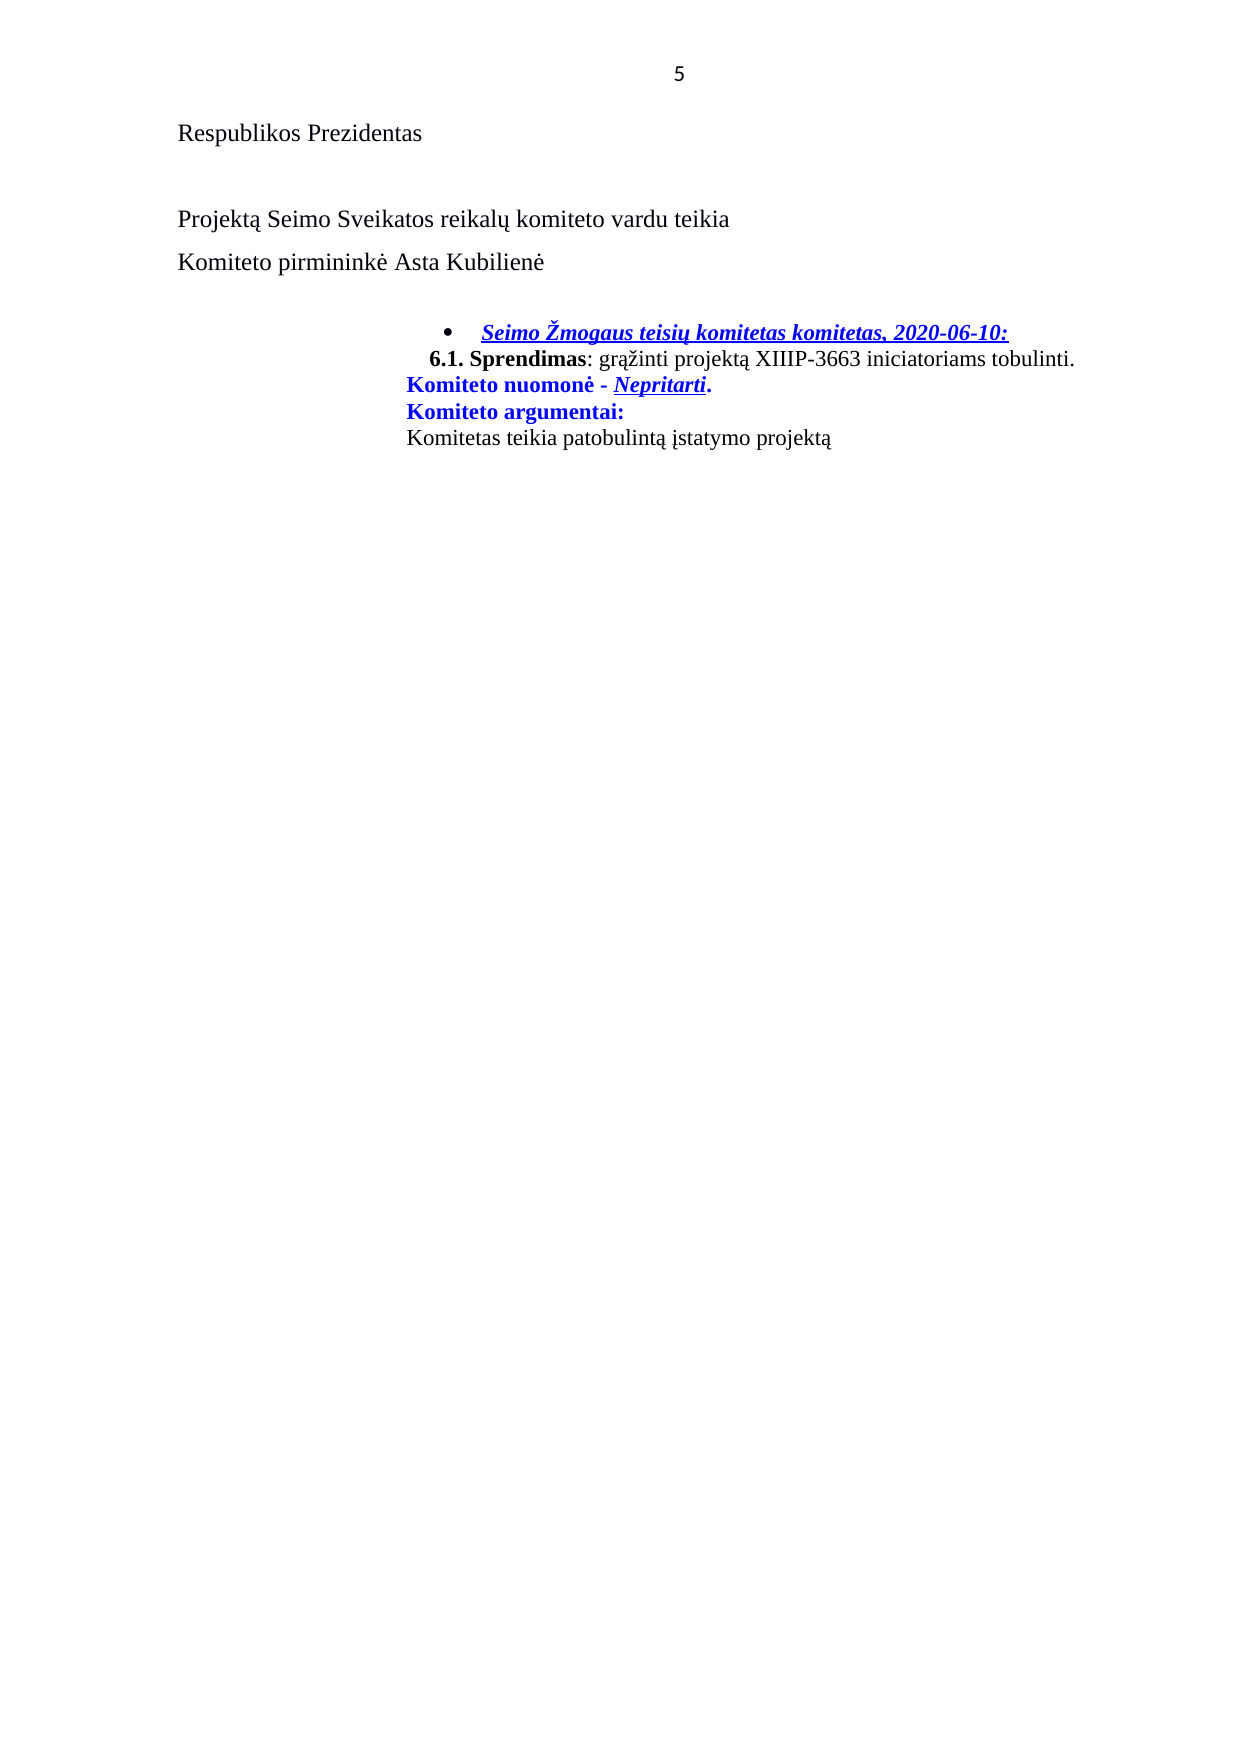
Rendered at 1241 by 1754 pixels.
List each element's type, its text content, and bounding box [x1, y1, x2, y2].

text Komitetas teikia patobulintą įstatymo projektą [406, 424, 1181, 450]
text Respublikos Prezidentas [177, 118, 1181, 147]
text Komiteto pirmininkė Asta Kubilienė [177, 247, 1181, 276]
text Komiteto nuomonė - Nepritarti. [406, 371, 1181, 398]
text Komiteto argumentai: [406, 398, 1181, 424]
text 6.1. Sprendimas: grąžinti projektą XIIIP-3663 iniciatoriams tobulinti. [406, 345, 1181, 371]
list Seimo Žmogaus teisių komitetas komitetas, 2020-06-10: [444, 319, 1181, 345]
text Projektą Seimo Sveikatos reikalų komiteto vardu teikia [177, 204, 1181, 233]
